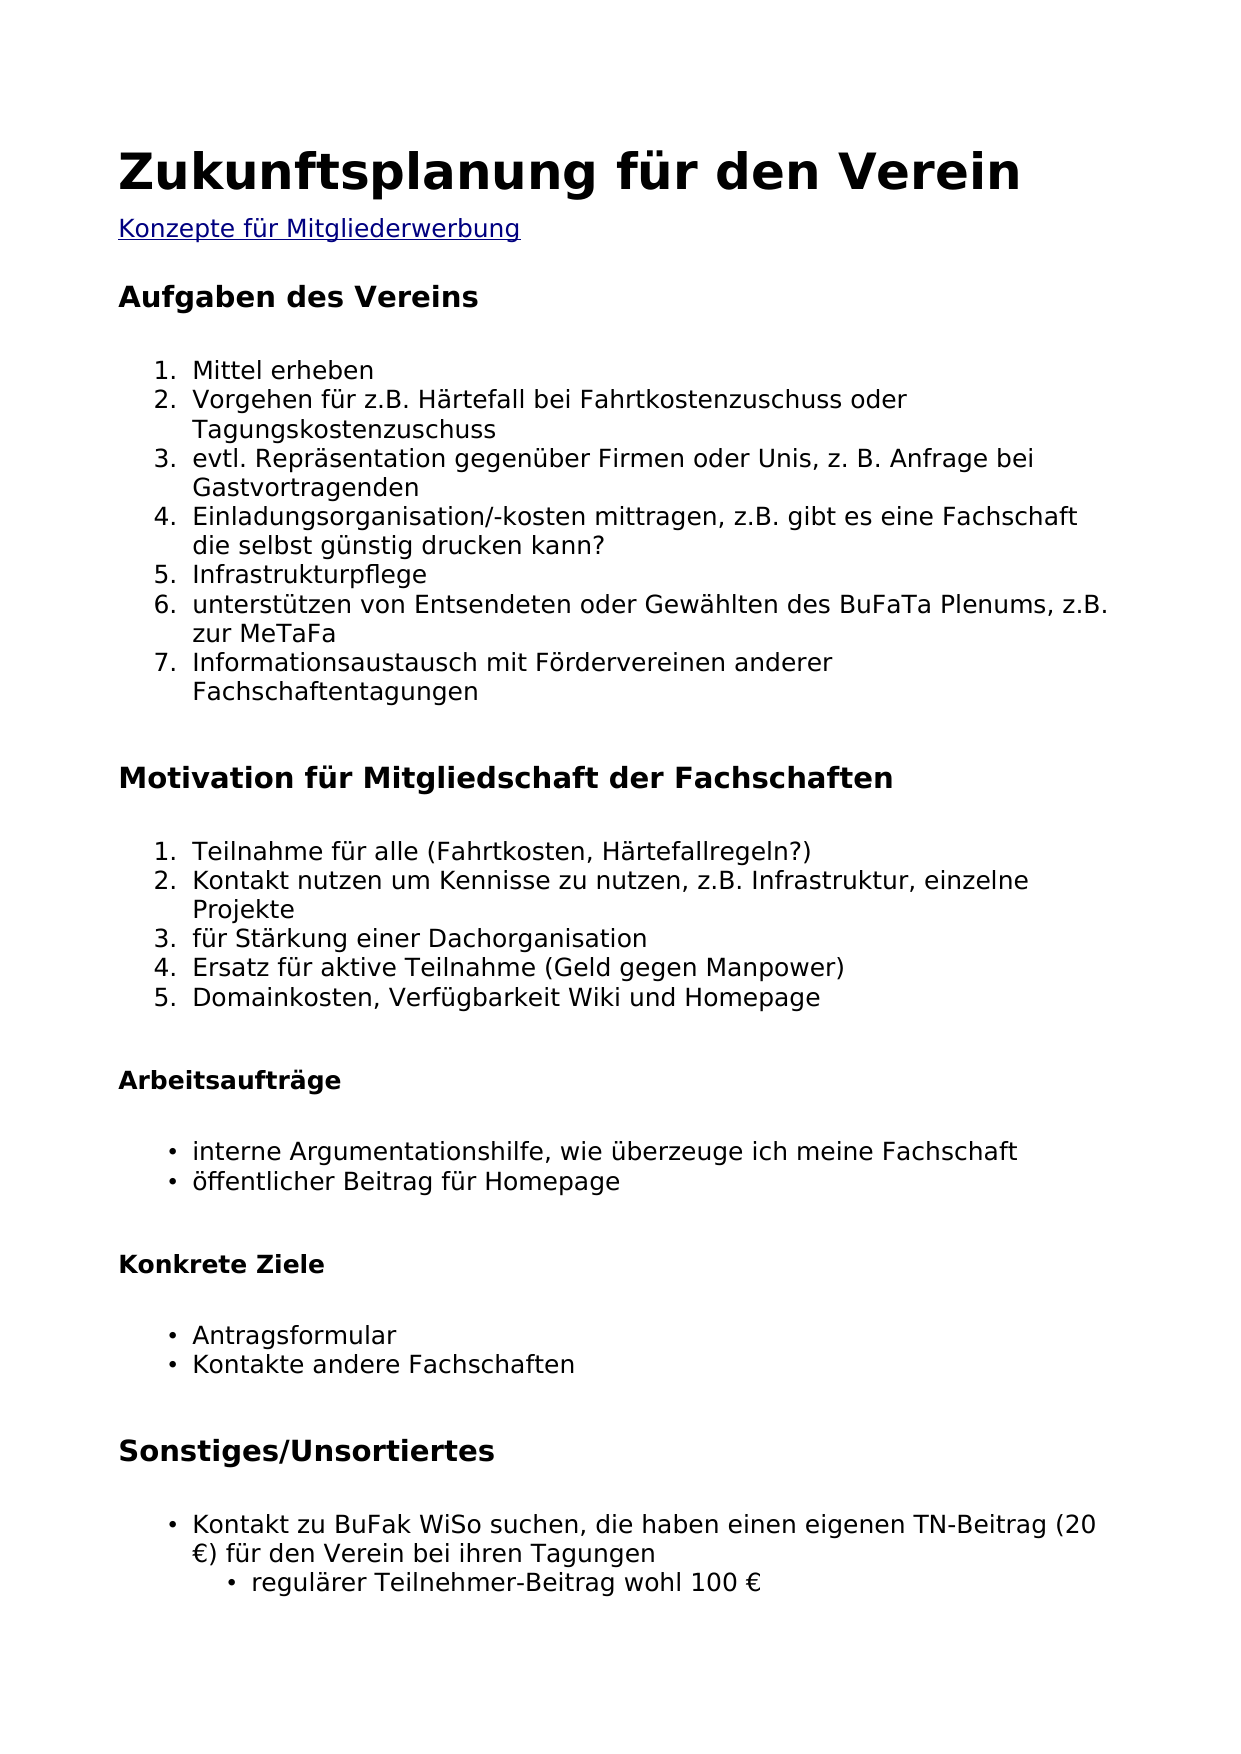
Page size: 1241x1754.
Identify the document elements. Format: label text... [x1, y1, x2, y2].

list Informationsaustausch mit Fördervereinen anderer Fachschaftentagungen [177, 648, 1122, 706]
text Konzepte für Mitgliederwerbung [118, 214, 1122, 243]
list Ersatz für aktive Teilnahme (Geld gegen Manpower) [177, 953, 1122, 983]
subtitle Arbeitsaufträge [118, 1066, 1122, 1096]
list evtl. Repräsentation gegenüber Firmen oder Unis, z. B. Anfrage bei Gastvortragenden [177, 444, 1122, 502]
list Mittel erheben [177, 356, 1122, 386]
list für Stärkung einer Dachorganisation [177, 924, 1122, 953]
subtitle Konkrete Ziele [118, 1250, 1122, 1279]
subtitle Motivation für Mitgliedschaft der Fachschaften [118, 761, 1122, 795]
list Infrastrukturpflege [177, 561, 1122, 590]
list interne Argumentationshilfe, wie überzeuge ich meine Fachschaft [177, 1137, 1122, 1167]
list unterstützen von Entsendeten oder Gewählten des BuFaTa Plenums, z.B. zur MeTaFa [177, 590, 1122, 648]
list Teilnahme für alle (Fahrtkosten, Härtefallregeln?) [177, 837, 1122, 866]
list Antragsformular [177, 1321, 1122, 1351]
subtitle Sonstiges/Unsortiertes [118, 1434, 1122, 1468]
list Kontakte andere Fachschaften [177, 1351, 1122, 1380]
list Kontakt zu BuFak WiSo suchen, die haben einen eigenen TN-Beitrag (20 €) für den Verein bei ihren Tagungen [177, 1510, 1122, 1568]
list öffentlicher Beitrag für Homepage [177, 1167, 1122, 1196]
subtitle Zukunftsplanung für den Verein [118, 143, 1122, 201]
list Einladungsorganisation/-kosten mittragen, z.B. gibt es eine Fachschaft die selbst günstig drucken kann? [177, 502, 1122, 561]
subtitle Aufgaben des Vereins [118, 281, 1122, 314]
list regulärer Teilnehmer-Beitrag wohl 100 € [236, 1568, 1122, 1598]
list Domainkosten, Verfügbarkeit Wiki und Homepage [177, 983, 1122, 1012]
list Vorgehen für z.B. Härtefall bei Fahrtkostenzuschuss oder Tagungskostenzuschuss [177, 386, 1122, 444]
list Kontakt nutzen um Kennisse zu nutzen, z.B. Infrastruktur, einzelne Projekte [177, 866, 1122, 924]
